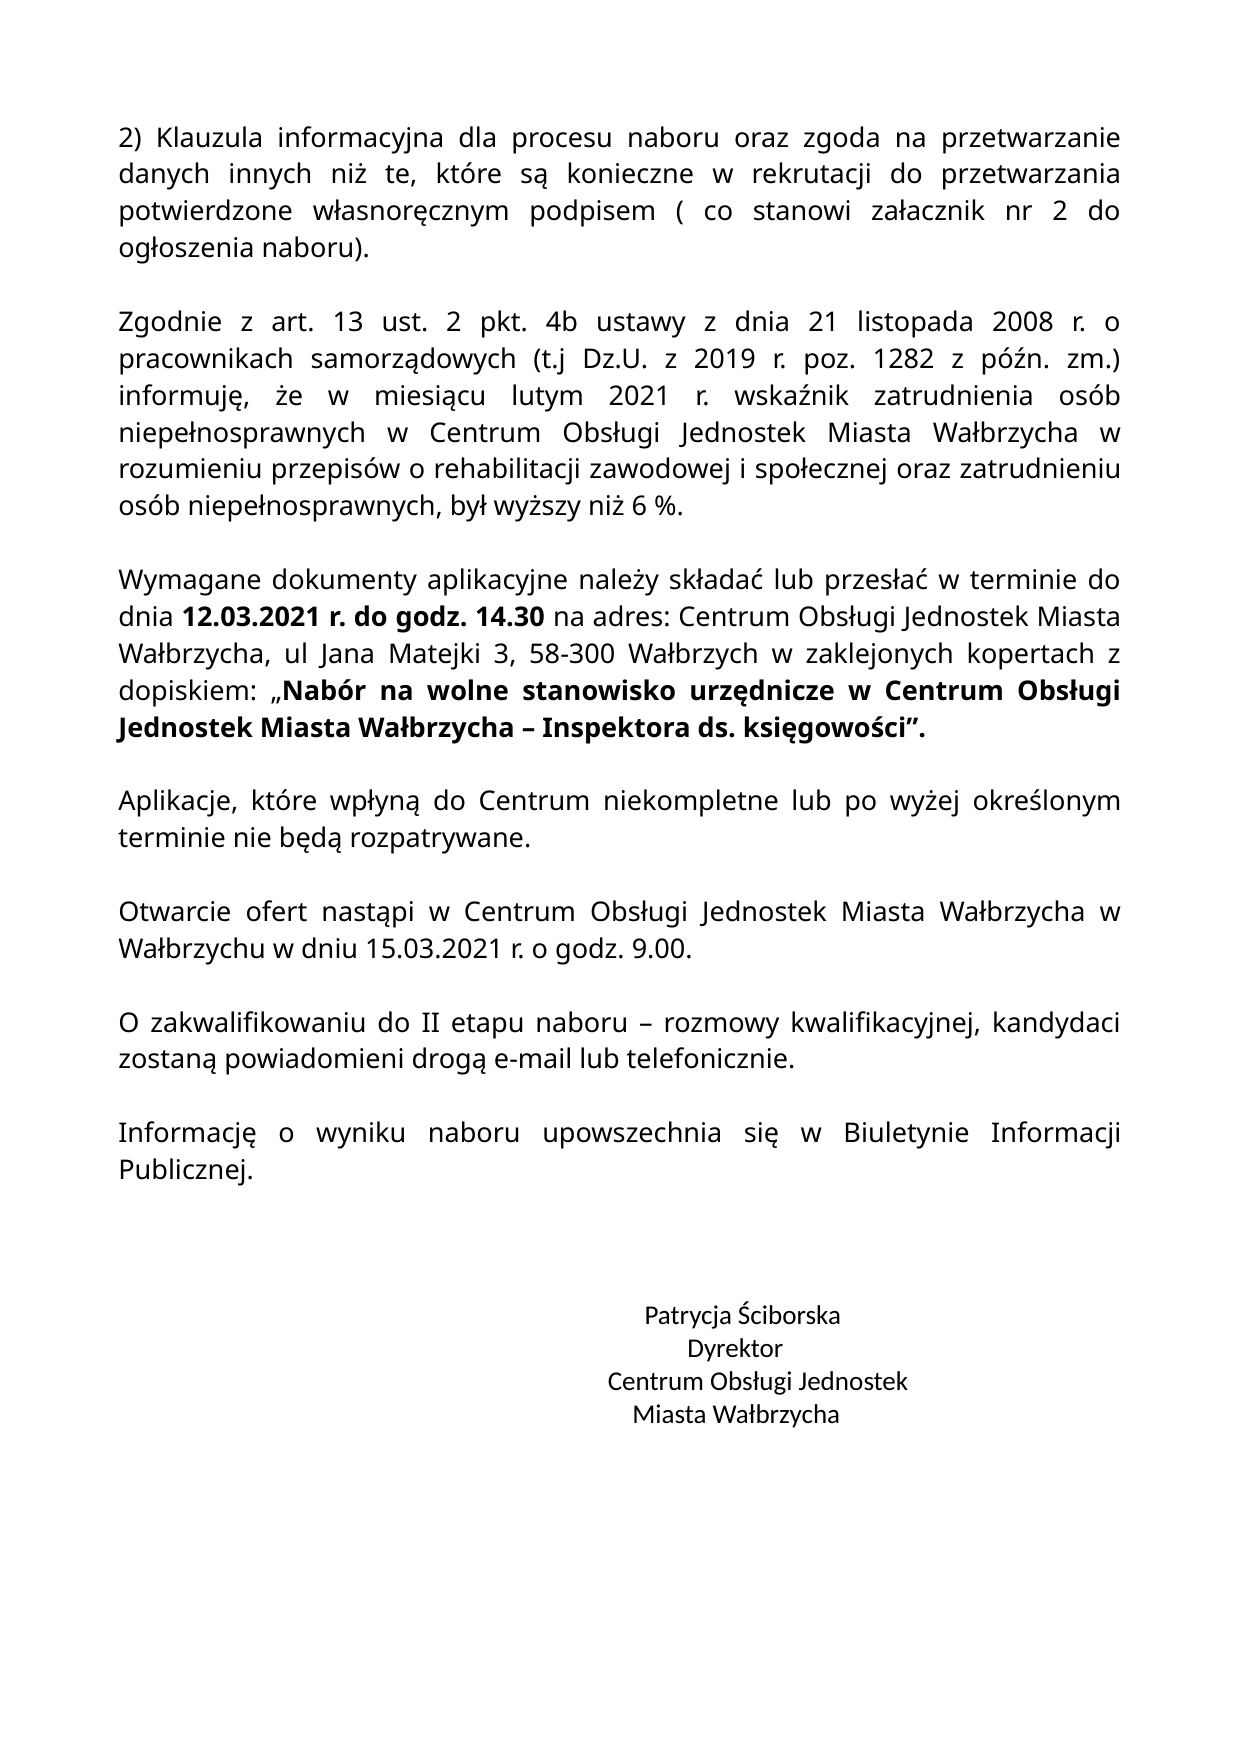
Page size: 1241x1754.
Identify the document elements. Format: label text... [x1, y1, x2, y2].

text Centrum Obsługi Jednostek [118, 1364, 1122, 1397]
text Patrycja Ściborska [118, 1298, 1122, 1331]
text Miasta Wałbrzycha [118, 1397, 1122, 1430]
text Informację o wyniku naboru upowszechnia się w Biuletynie Informacji Publicznej. [118, 1114, 1122, 1187]
text Wymagane dokumenty aplikacyjne należy składać lub przesłać w terminie do dnia 12.03.2021 r. do godz. 14.30 na adres: Centrum Obsługi Jednostek Miasta Wałbrzycha, ul Jana Matejki 3, 58-300 Wałbrzych w zaklejonych kopertach z dopiskiem: „Nabór na wolne stanowisko urzędnicze w Centrum Obsługi Jednostek Miasta Wałbrzycha – Inspektora ds. księgowości”. [118, 561, 1122, 745]
text Zgodnie z art. 13 ust. 2 pkt. 4b ustawy z dnia 21 listopada 2008 r. o pracownikach samorządowych (t.j Dz.U. z 2019 r. poz. 1282 z późn. zm.) informuję, że w miesiącu lutym 2021 r. wskaźnik zatrudnienia osób niepełnosprawnych w Centrum Obsługi Jednostek Miasta Wałbrzycha w rozumieniu przepisów o rehabilitacji zawodowej i społecznej oraz zatrudnieniu osób niepełnosprawnych, był wyższy niż 6 %. [118, 302, 1122, 524]
text Otwarcie ofert nastąpi w Centrum Obsługi Jednostek Miasta Wałbrzycha w Wałbrzychu w dniu 15.03.2021 r. o godz. 9.00. [118, 892, 1122, 966]
text O zakwalifikowaniu do II etapu naboru – rozmowy kwalifikacyjnej, kandydaci zostaną powiadomieni drogą e-mail lub telefonicznie. [118, 1003, 1122, 1077]
text 2) Klauzula informacyjna dla procesu naboru oraz zgoda na przetwarzanie danych innych niż te, które są konieczne w rekrutacji do przetwarzania potwierdzone własnoręcznym podpisem ( co stanowi załacznik nr 2 do ogłoszenia naboru). [118, 118, 1122, 266]
text Aplikacje, które wpłyną do Centrum niekompletne lub po wyżej określonym terminie nie będą rozpatrywane. [118, 782, 1122, 856]
text Dyrektor [118, 1331, 1122, 1364]
